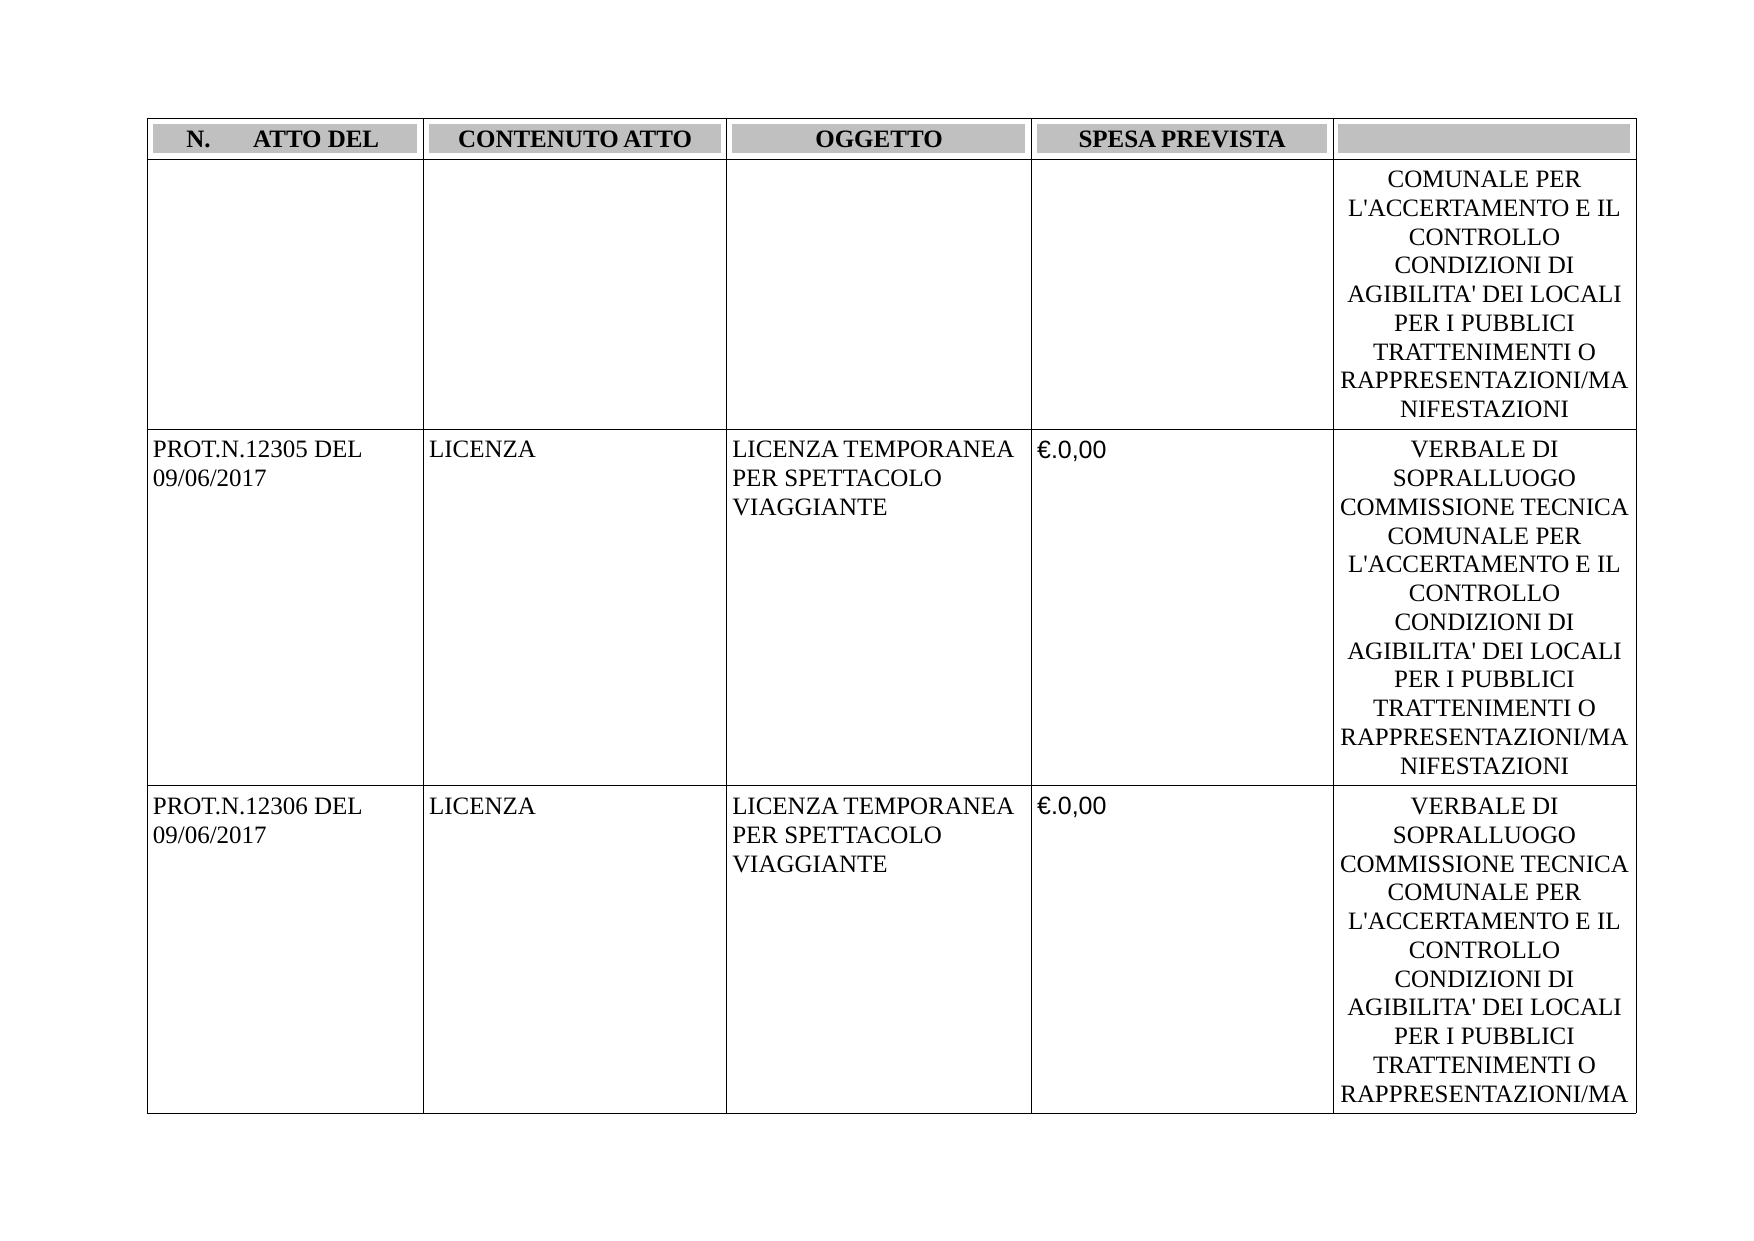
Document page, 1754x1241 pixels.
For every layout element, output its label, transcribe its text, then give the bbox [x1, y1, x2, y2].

table_cell VERBALE DI SOPRALLUOGO COMMISSIONE TECNICA COMUNALE PER L'ACCERTAMENTO E IL CONTROLLO CONDIZIONI DI AGIBILITA' DEI LOCALI PER I PUBBLICI TRATTENIMENTI O RAPPRESENTAZIONI/MA [1334, 786, 1636, 1113]
table_cell [1032, 160, 1333, 429]
table_cell LICENZA TEMPORANEA PER SPETTACOLO VIAGGIANTE [727, 430, 1031, 785]
table_cell PROT.N.12306 DEL 09/06/2017 [148, 786, 423, 1113]
table_cell COMUNALE PER L'ACCERTAMENTO E IL CONTROLLO CONDIZIONI DI AGIBILITA' DEI LOCALI PER I PUBBLICI TRATTENIMENTI O RAPPRESENTAZIONI/MANIFESTAZIONI [1334, 160, 1636, 429]
table_cell €.0,00 [1032, 430, 1333, 785]
table_cell LICENZA [424, 786, 726, 1113]
table_cell PROT.N.12305 DEL 09/06/2017 [148, 430, 423, 785]
table_cell LICENZA [424, 430, 726, 785]
table_cell €.0,00 [1032, 786, 1333, 1113]
table_cell [727, 160, 1031, 429]
table_header OGGETTO [727, 119, 1031, 158]
table_cell [148, 160, 423, 429]
table_cell LICENZA TEMPORANEA PER SPETTACOLO VIAGGIANTE [727, 786, 1031, 1113]
table_cell [424, 160, 726, 429]
table_header CONTENUTO ATTO [424, 119, 726, 158]
table_header [1334, 119, 1636, 158]
table_cell VERBALE DI SOPRALLUOGO COMMISSIONE TECNICA COMUNALE PER L'ACCERTAMENTO E IL CONTROLLO CONDIZIONI DI AGIBILITA' DEI LOCALI PER I PUBBLICI TRATTENIMENTI O RAPPRESENTAZIONI/MANIFESTAZIONI [1334, 430, 1636, 785]
table_header N. ATTO DEL [148, 119, 423, 158]
table_header SPESA PREVISTA [1032, 119, 1333, 158]
